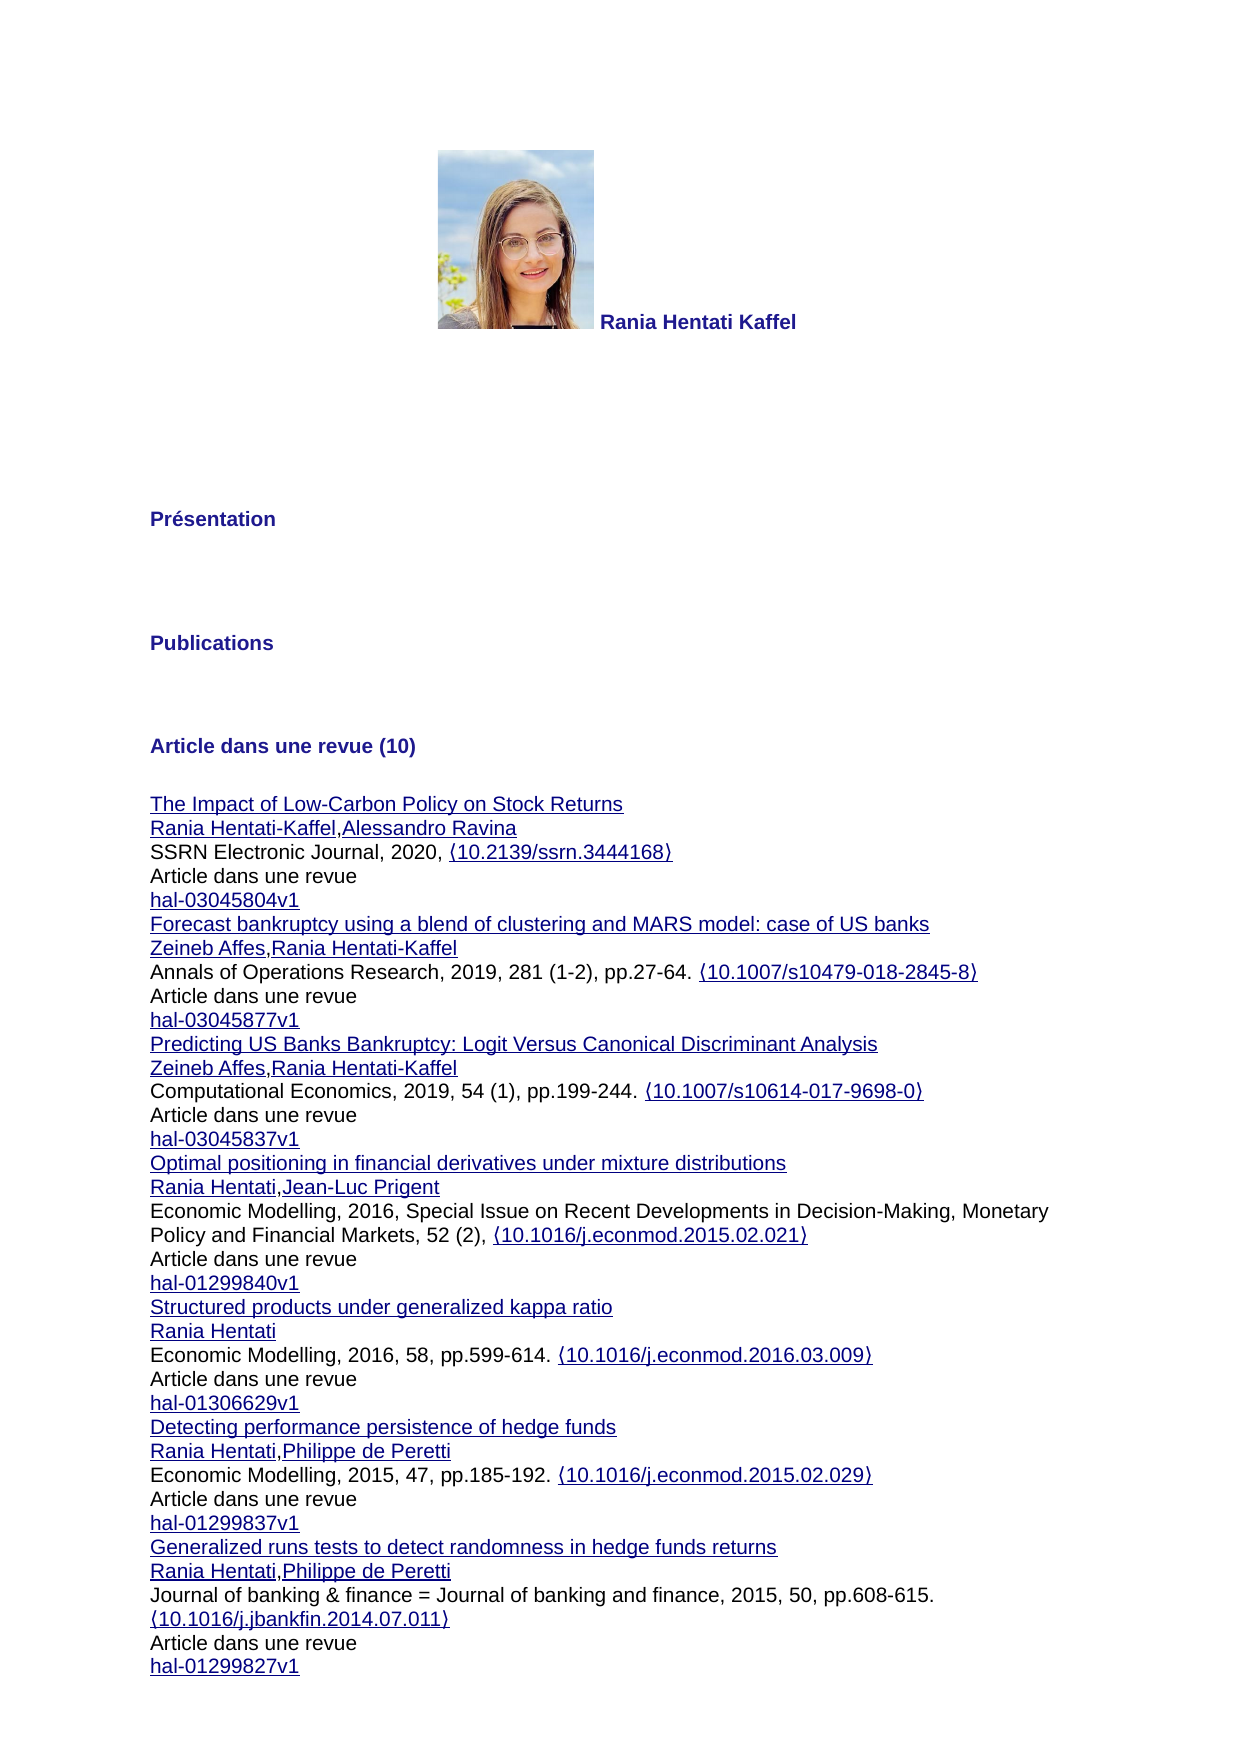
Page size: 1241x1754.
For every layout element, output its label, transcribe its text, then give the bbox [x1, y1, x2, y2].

table_cell Generalized runs tests to detect randomness in hedge funds returns Rania Hentati,Philippe de Peretti Journal of banking & finance = Journal of banking and finance, 2015, 50, pp.608-615. ⟨10.1016/j.jbankfin.2014.07.011⟩ Article dans une revue hal-01299827v1 [150, 1535, 1090, 1678]
table_cell Forecast bankruptcy using a blend of clustering and MARS model: case of US banks Zeineb Affes,Rania Hentati-Kaffel Annals of Operations Research, 2019, 281 (1-2), pp.27-64. ⟨10.1007/s10479-018-2845-8⟩ Article dans une revue hal-03045877v1 [150, 912, 1090, 1031]
subtitle Publications [150, 630, 1090, 654]
subtitle Présentation [150, 506, 1090, 530]
table_cell Optimal positioning in financial derivatives under mixture distributions Rania Hentati,Jean-Luc Prigent Economic Modelling, 2016, Special Issue on Recent Developments in Decision-Making, Monetary Policy and Financial Markets, 52 (2), ⟨10.1016/j.econmod.2015.02.021⟩ Article dans une revue hal-01299840v1 [150, 1151, 1090, 1295]
table_header The Impact of Low-Carbon Policy on Stock Returns Rania Hentati-Kaffel,Alessandro Ravina SSRN Electronic Journal, 2020, ⟨10.2139/ssrn.3444168⟩ Article dans une revue hal-03045804v1 [150, 792, 1090, 912]
picture [437, 150, 594, 329]
subtitle Article dans une revue (10) [150, 733, 1090, 757]
table_cell Structured products under generalized kappa ratio Rania Hentati Economic Modelling, 2016, 58, pp.599-614. ⟨10.1016/j.econmod.2016.03.009⟩ Article dans une revue hal-01306629v1 [150, 1295, 1090, 1415]
table_cell Detecting performance persistence of hedge funds Rania Hentati,Philippe de Peretti Economic Modelling, 2015, 47, pp.185-192. ⟨10.1016/j.econmod.2015.02.029⟩ Article dans une revue hal-01299837v1 [150, 1415, 1090, 1534]
subtitle Rania Hentati Kaffel [150, 150, 1090, 333]
table_cell Predicting US Banks Bankruptcy: Logit Versus Canonical Discriminant Analysis Zeineb Affes,Rania Hentati-Kaffel Computational Economics, 2019, 54 (1), pp.199-244. ⟨10.1007/s10614-017-9698-0⟩ Article dans une revue hal-03045837v1 [150, 1031, 1090, 1151]
